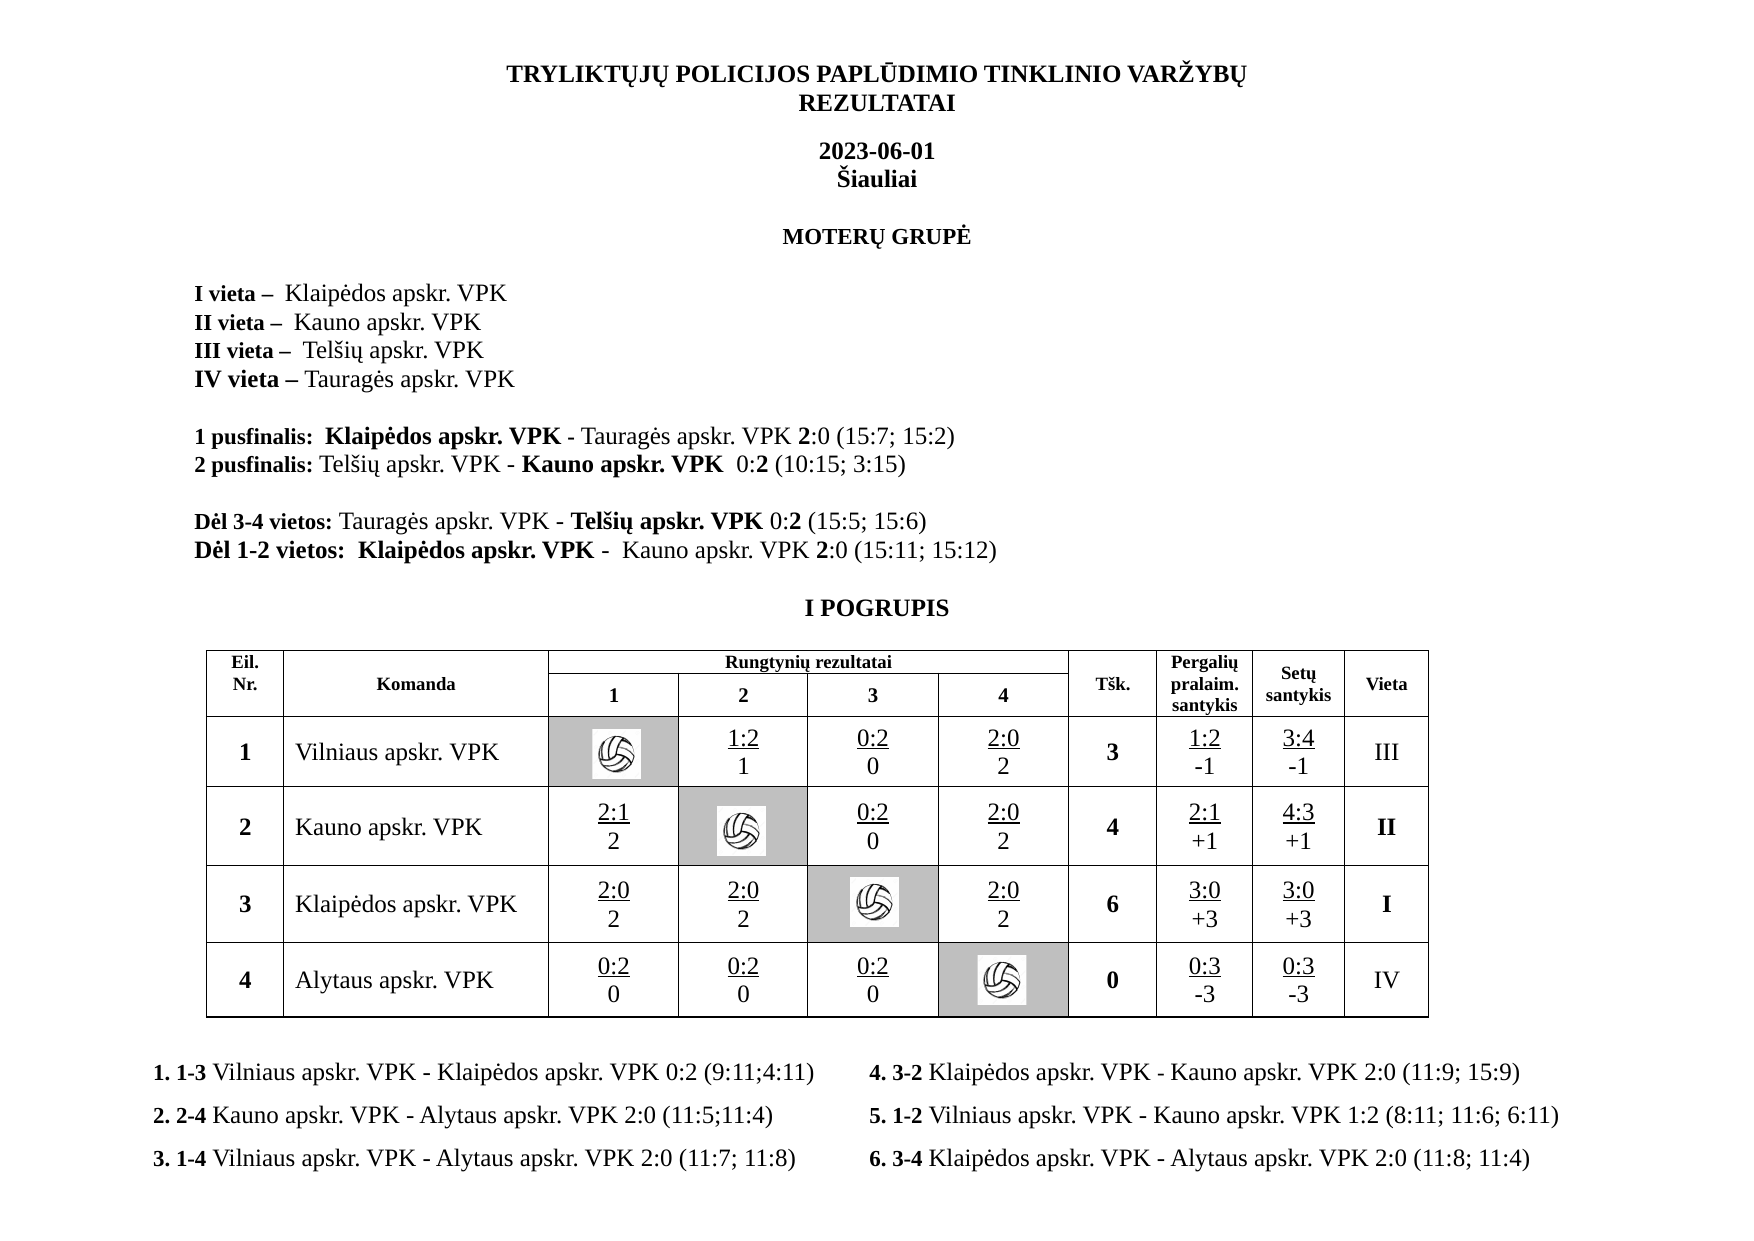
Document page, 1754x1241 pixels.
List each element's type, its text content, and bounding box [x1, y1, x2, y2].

table_cell Kauno apskr. VPK [284, 787, 548, 865]
table_cell [939, 943, 1068, 1016]
text Dėl 1-2 vietos: Klaipėdos apskr. VPK - Kauno apskr. VPK 2:0 (15:11; 15:12) [59, 535, 1695, 564]
table_cell [679, 787, 807, 865]
table_cell 0:3 -3 [1157, 943, 1252, 1016]
table_cell 4 [939, 674, 1068, 716]
table_cell 0:2 0 [808, 717, 938, 786]
picture [850, 877, 899, 927]
table_cell Alytaus apskr. VPK [284, 943, 548, 1016]
table_cell 0:2 0 [549, 943, 678, 1016]
picture [977, 955, 1027, 1005]
table_cell 3 [1069, 717, 1156, 786]
text MOTERŲ GRUPĖ [59, 223, 1695, 249]
table_header Komanda [284, 651, 548, 716]
table_cell Vilniaus apskr. VPK [284, 717, 548, 786]
table_cell 1 [549, 674, 678, 716]
text 1. 1-3 Vilniaus apskr. VPK - Klaipėdos apskr. VPK 0:2 (9:11;4:11) 4. 3-2 Klaipėdos apskr. VPK - Kauno apskr. VPK 2:0 (11:9; 15:9) [59, 1057, 1695, 1086]
table_cell 1:2 1 [679, 717, 807, 786]
text II vieta – Kauno apskr. VPK [59, 307, 1695, 335]
table_header Setų santykis [1253, 651, 1344, 716]
table_cell 6 [1069, 866, 1156, 942]
table_header Vieta [1345, 651, 1428, 716]
table_cell 0:2 0 [679, 943, 807, 1016]
picture [592, 729, 641, 779]
text Dėl 3-4 vietos: Tauragės apskr. VPK - Telšių apskr. VPK 0:2 (15:5; 15:6) [59, 506, 1695, 535]
text I vieta – Klaipėdos apskr. VPK [59, 278, 1695, 307]
table_cell IV [1345, 943, 1428, 1016]
table_cell 1 [207, 717, 283, 786]
table_cell 3:0 +3 [1253, 866, 1344, 942]
text IV vieta – Tauragės apskr. VPK [59, 364, 1695, 393]
table_cell 0:3 -3 [1253, 943, 1344, 1016]
text 2. 2-4 Kauno apskr. VPK - Alytaus apskr. VPK 2:0 (11:5;11:4) 5. 1-2 Vilniaus apskr. VPK - Kauno apskr. VPK 1:2 (8:11; 11:6; 6:11) [59, 1100, 1695, 1129]
table_cell 2:0 2 [679, 866, 807, 942]
table_cell 3 [808, 674, 938, 716]
table_cell II [1345, 787, 1428, 865]
table_cell [808, 866, 938, 942]
table_cell III [1345, 717, 1428, 786]
text I POGRUPIS [59, 593, 1695, 621]
table_cell 0:2 0 [808, 787, 938, 865]
table_cell 4:3 +1 [1253, 787, 1344, 865]
text 1 pusfinalis: Klaipėdos apskr. VPK - Tauragės apskr. VPK 2:0 (15:7; 15:2) [59, 421, 1695, 449]
text 2 pusfinalis: Telšių apskr. VPK - Kauno apskr. VPK 0:2 (10:15; 3:15) [59, 449, 1695, 478]
table_cell I [1345, 866, 1428, 942]
table_cell 2:0 2 [939, 866, 1068, 942]
table_cell 2:0 2 [939, 787, 1068, 865]
table_cell 2 [679, 674, 807, 716]
table_cell 3 [207, 866, 283, 942]
table_cell 4 [207, 943, 283, 1016]
table_cell 3:0 +3 [1157, 866, 1252, 942]
table_cell 4 [1069, 787, 1156, 865]
table_cell [549, 717, 678, 786]
table_cell 3:4 -1 [1253, 717, 1344, 786]
table_header Tšk. [1069, 651, 1156, 716]
table_cell 0 [1069, 943, 1156, 1016]
table_header Rungtynių rezultatai [549, 651, 1068, 673]
text 3. 1-4 Vilniaus apskr. VPK - Alytaus apskr. VPK 2:0 (11:7; 11:8) 6. 3-4 Klaipėdos apskr. VPK - Alytaus apskr. VPK 2:0 (11:8; 11:4) [59, 1143, 1695, 1172]
picture [717, 806, 766, 856]
table_cell 2:1 2 [549, 787, 678, 865]
table_cell 0:2 0 [808, 943, 938, 1016]
table_header Eil. Nr. [207, 651, 283, 716]
table_cell 2:1 +1 [1157, 787, 1252, 865]
table_cell 2 [207, 787, 283, 865]
table_cell 2:0 2 [549, 866, 678, 942]
table_cell 1:2 -1 [1157, 717, 1252, 786]
table_cell 2:0 2 [939, 717, 1068, 786]
text III vieta – Telšių apskr. VPK [59, 335, 1695, 364]
table_header Pergalių pralaim. santykis [1157, 651, 1252, 716]
table_cell Klaipėdos apskr. VPK [284, 866, 548, 942]
